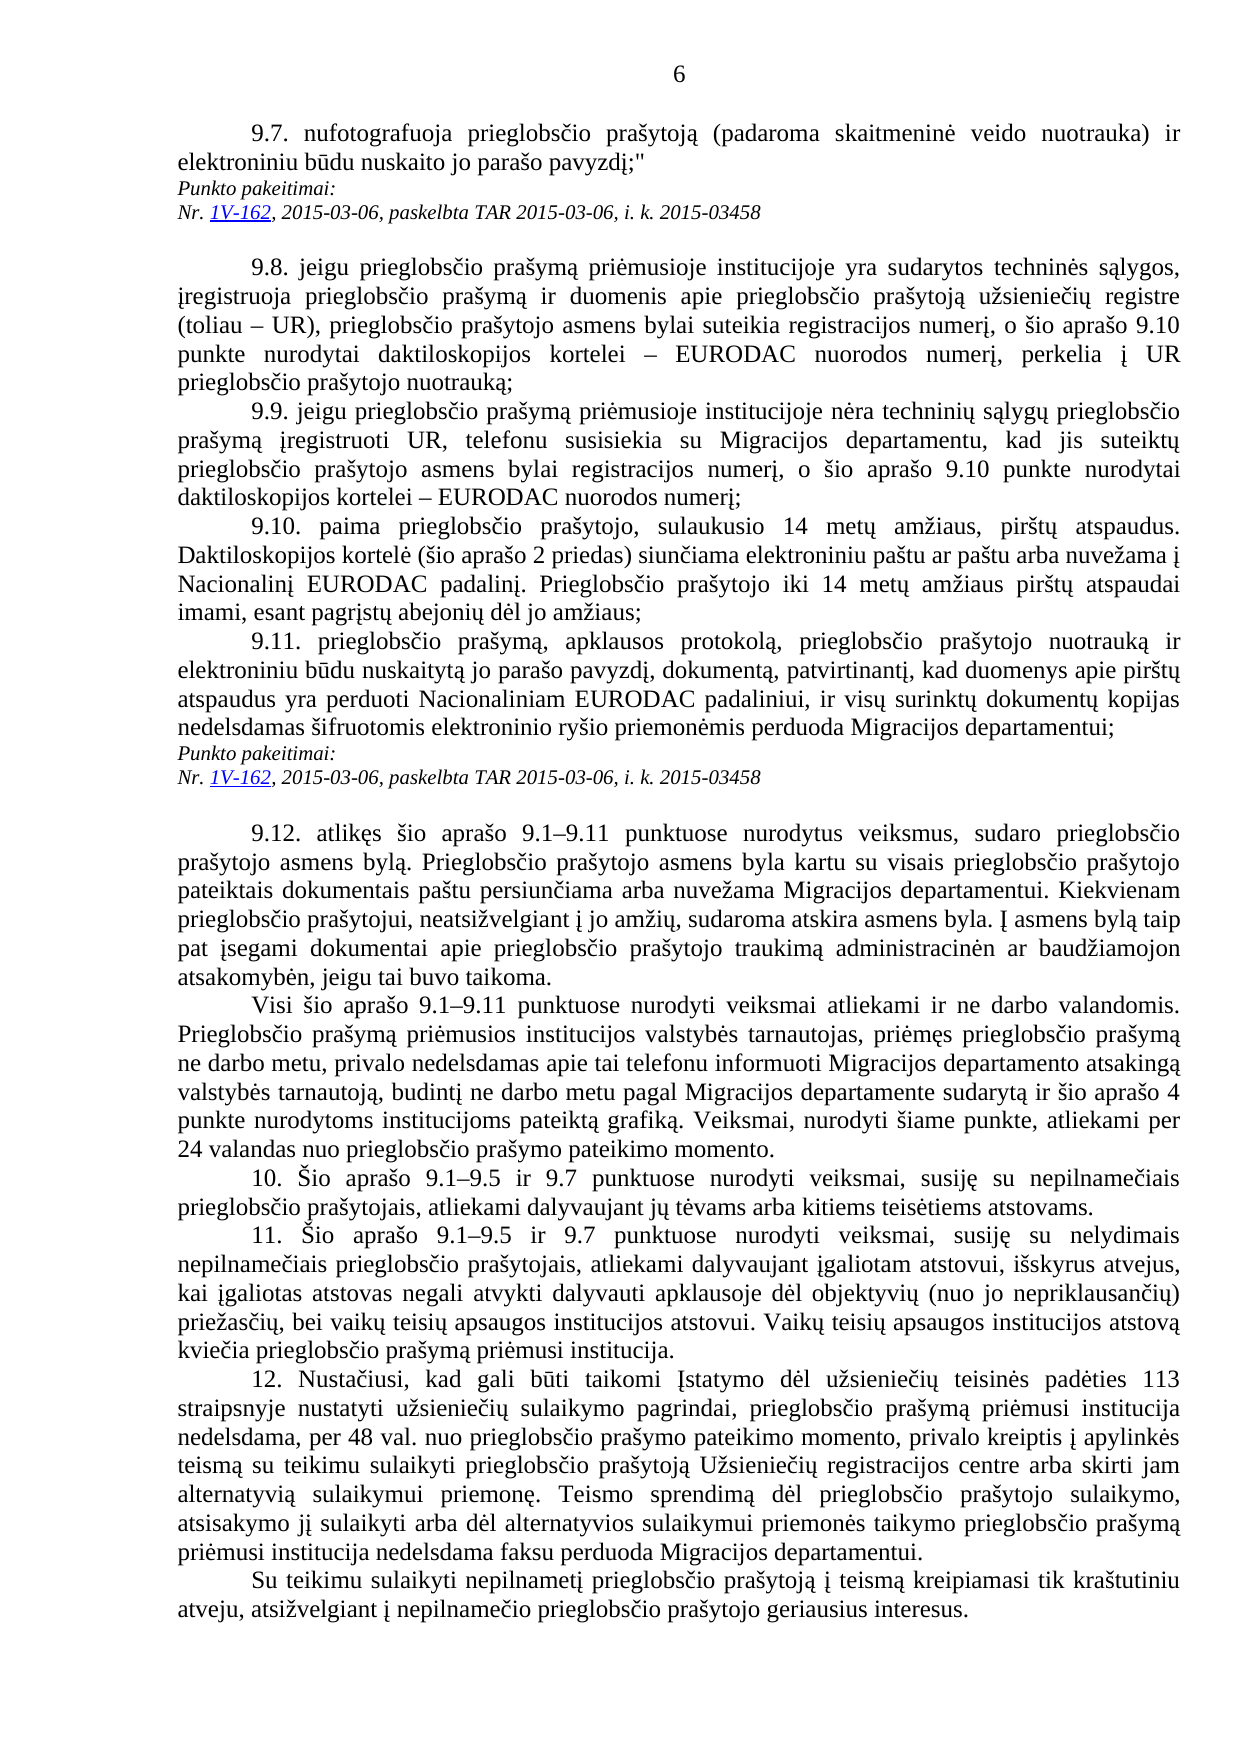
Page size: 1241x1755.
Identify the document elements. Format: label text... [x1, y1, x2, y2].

text Punkto pakeitimai: [177, 176, 1181, 200]
text Nr. 1V-162, 2015-03-06, paskelbta TAR 2015-03-06, i. k. 2015-03458 [177, 765, 1181, 789]
text 9.9. jeigu prieglobsčio prašymą priėmusioje institucijoje nėra techninių sąlygų prieglobsčio prašymą įregistruoti UR, telefonu susisiekia su Migracijos departamentu, kad jis suteiktų prieglobsčio prašytojo asmens bylai registracijos numerį, o šio aprašo 9.10 punkte nurodytai daktiloskopijos kortelei – EURODAC nuorodos numerį; [177, 396, 1181, 511]
text 9.11. prieglobsčio prašymą, apklausos protokolą, prieglobsčio prašytojo nuotrauką ir elektroniniu būdu nuskaitytą jo parašo pavyzdį, dokumentą, patvirtinantį, kad duomenys apie pirštų atspaudus yra perduoti Nacionaliniam EURODAC padaliniui, ir visų surinktų dokumentų kopijas nedelsdamas šifruotomis elektroninio ryšio priemonėmis perduoda Migracijos departamentui; [177, 626, 1181, 741]
text 9.8. jeigu prieglobsčio prašymą priėmusioje institucijoje yra sudarytos techninės sąlygos, įregistruoja prieglobsčio prašymą ir duomenis apie prieglobsčio prašytoją užsieniečių registre (toliau – UR), prieglobsčio prašytojo asmens bylai suteikia registracijos numerį, o šio aprašo 9.10 punkte nurodytai daktiloskopijos kortelei – EURODAC nuorodos numerį, perkelia į UR prieglobsčio prašytojo nuotrauką; [177, 252, 1181, 396]
text Punkto pakeitimai: [177, 741, 1181, 765]
text Visi šio aprašo 9.1–9.11 punktuose nurodyti veiksmai atliekami ir ne darbo valandomis. Prieglobsčio prašymą priėmusios institucijos valstybės tarnautojas, priėmęs prieglobsčio prašymą ne darbo metu, privalo nedelsdamas apie tai telefonu informuoti Migracijos departamento atsakingą valstybės tarnautoją, budintį ne darbo metu pagal Migracijos departamente sudarytą ir šio aprašo 4 punkte nurodytoms institucijoms pateiktą grafiką. Veiksmai, nurodyti šiame punkte, atliekami per 24 valandas nuo prieglobsčio prašymo pateikimo momento. [177, 991, 1181, 1163]
text 9.7. nufotografuoja prieglobsčio prašytoją (padaroma skaitmeninė veido nuotrauka) ir elektroniniu būdu nuskaito jo parašo pavyzdį;" [177, 118, 1181, 176]
text 9.12. atlikęs šio aprašo 9.1–9.11 punktuose nurodytus veiksmus, sudaro prieglobsčio prašytojo asmens bylą. Prieglobsčio prašytojo asmens byla kartu su visais prieglobsčio prašytojo pateiktais dokumentais paštu persiunčiama arba nuvežama Migracijos departamentui. Kiekvienam prieglobsčio prašytojui, neatsižvelgiant į jo amžių, sudaroma atskira asmens byla. Į asmens bylą taip pat įsegami dokumentai apie prieglobsčio prašytojo traukimą administracinėn ar baudžiamojon atsakomybėn, jeigu tai buvo taikoma. [177, 818, 1181, 991]
text Nr. 1V-162, 2015-03-06, paskelbta TAR 2015-03-06, i. k. 2015-03458 [177, 200, 1181, 224]
text Su teikimu sulaikyti nepilnametį prieglobsčio prašytoją į teismą kreipiamasi tik kraštutiniu atveju, atsižvelgiant į nepilnamečio prieglobsčio prašytojo geriausius interesus. [177, 1566, 1181, 1623]
text 9.10. paima prieglobsčio prašytojo, sulaukusio 14 metų amžiaus, pirštų atspaudus. Daktiloskopijos kortelė (šio aprašo 2 priedas) siunčiama elektroniniu paštu ar paštu arba nuvežama į Nacionalinį EURODAC padalinį. Prieglobsčio prašytojo iki 14 metų amžiaus pirštų atspaudai imami, esant pagrįstų abejonių dėl jo amžiaus; [177, 511, 1181, 626]
text 12. Nustačiusi, kad gali būti taikomi Įstatymo dėl užsieniečių teisinės padėties 113 straipsnyje nustatyti užsieniečių sulaikymo pagrindai, prieglobsčio prašymą priėmusi institucija nedelsdama, per 48 val. nuo prieglobsčio prašymo pateikimo momento, privalo kreiptis į apylinkės teismą su teikimu sulaikyti prieglobsčio prašytoją Užsieniečių registracijos centre arba skirti jam alternatyvią sulaikymui priemonę. Teismo sprendimą dėl prieglobsčio prašytojo sulaikymo, atsisakymo jį sulaikyti arba dėl alternatyvios sulaikymui priemonės taikymo prieglobsčio prašymą priėmusi institucija nedelsdama faksu perduoda Migracijos departamentui. [177, 1364, 1181, 1566]
text 11. Šio aprašo 9.1–9.5 ir 9.7 punktuose nurodyti veiksmai, susiję su nelydimais nepilnamečiais prieglobsčio prašytojais, atliekami dalyvaujant įgaliotam atstovui, išskyrus atvejus, kai įgaliotas atstovas negali atvykti dalyvauti apklausoje dėl objektyvių (nuo jo nepriklausančių) priežasčių, bei vaikų teisių apsaugos institucijos atstovui. Vaikų teisių apsaugos institucijos atstovą kviečia prieglobsčio prašymą priėmusi institucija. [177, 1221, 1181, 1364]
text 10. Šio aprašo 9.1–9.5 ir 9.7 punktuose nurodyti veiksmai, susiję su nepilnamečiais prieglobsčio prašytojais, atliekami dalyvaujant jų tėvams arba kitiems teisėtiems atstovams. [177, 1163, 1181, 1221]
